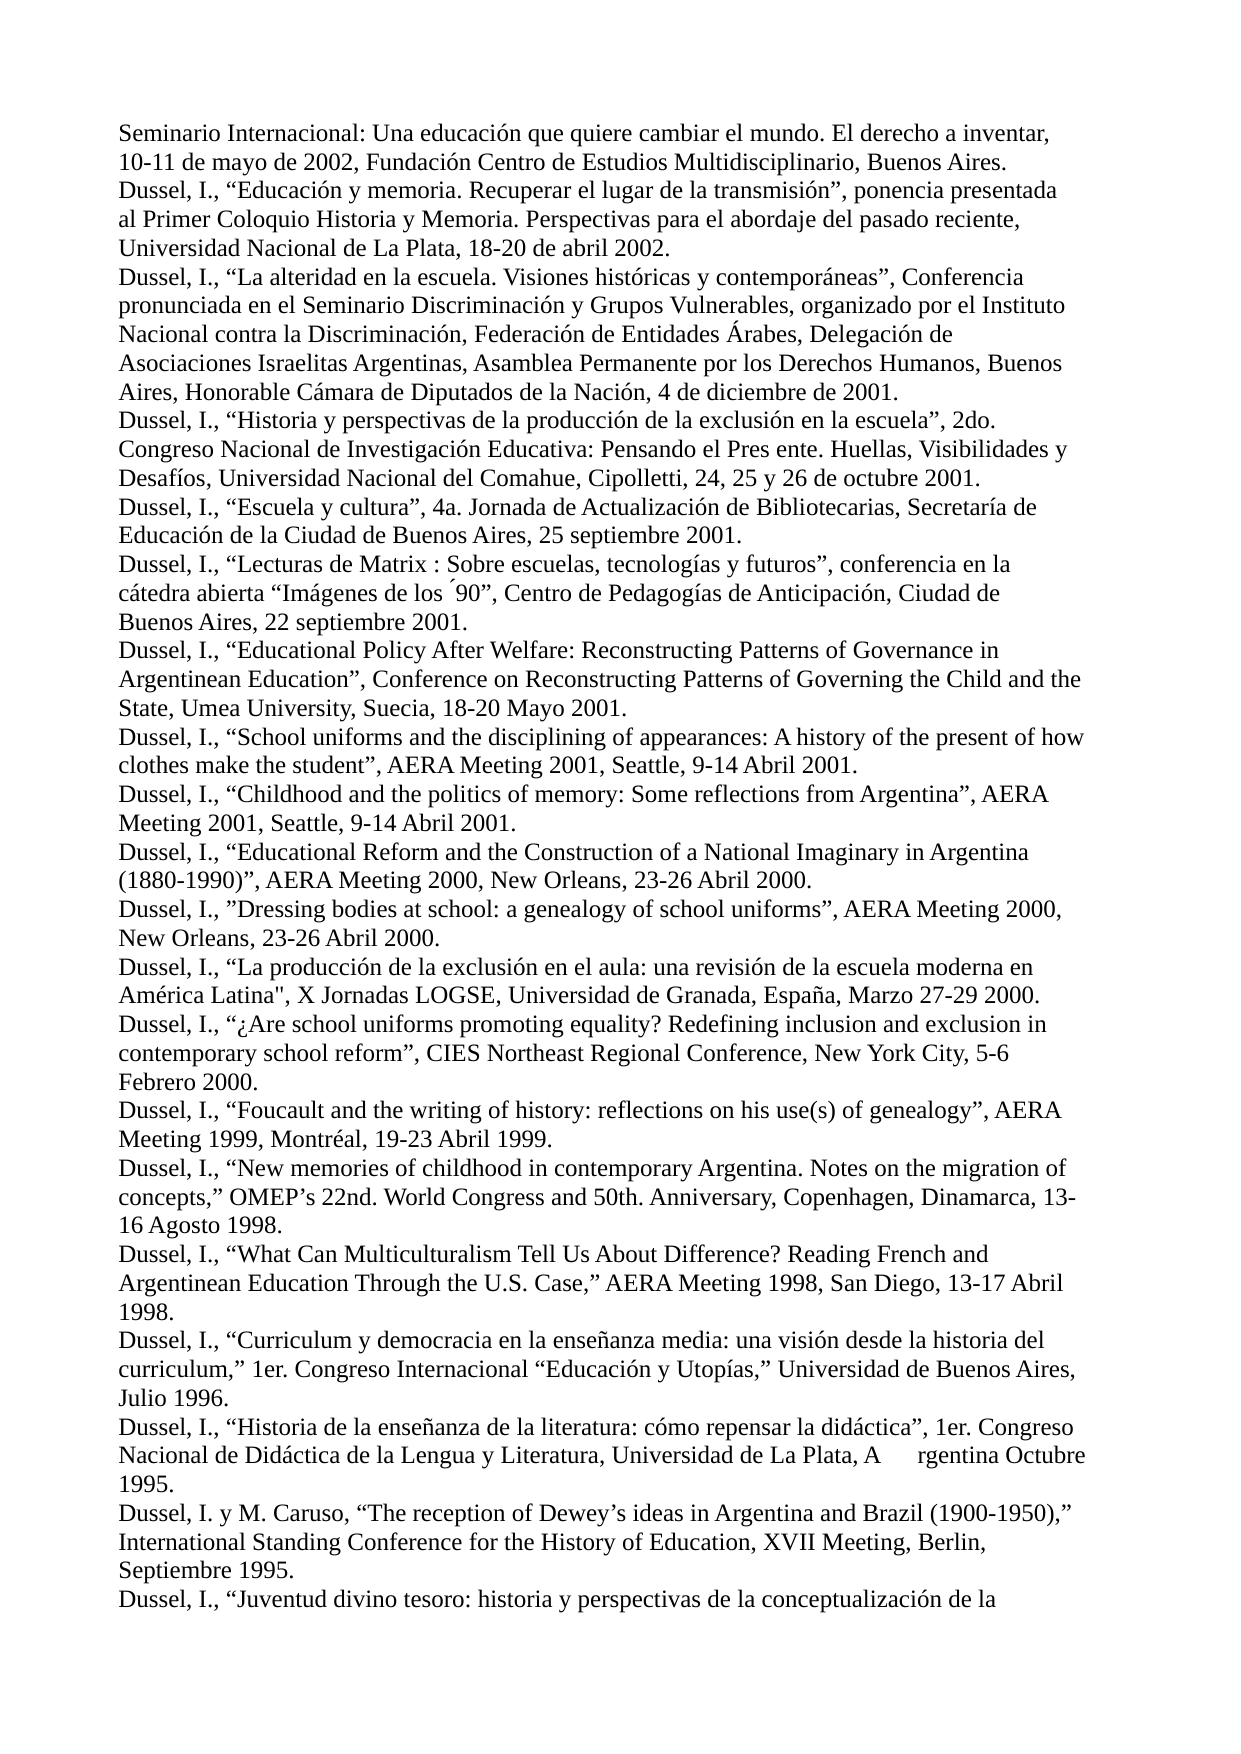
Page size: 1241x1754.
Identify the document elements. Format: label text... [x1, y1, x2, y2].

text 1998. [118, 1297, 1122, 1326]
text Argentinean Education Through the U.S. Case,” AERA Meeting 1998, San Diego, 13-17 Abril [118, 1268, 1122, 1297]
text 16 Agosto 1998. [118, 1211, 1122, 1239]
text Dussel, I., “Educational Policy After Welfare: Reconstructing Patterns of Governance in [118, 636, 1122, 664]
text Congreso Nacional de Investigación Educativa: Pensando el Pres ente. Huellas, Visibilidades y [118, 434, 1122, 463]
text Aires, Honorable Cámara de Diputados de la Nación, 4 de diciembre de 2001. [118, 377, 1122, 406]
text concepts,” OMEP’s 22nd. World Congress and 50th. Anniversary, Copenhagen, Dinamarca, 13- [118, 1182, 1122, 1211]
text (1880-1990)”, AERA Meeting 2000, New Orleans, 23-26 Abril 2000. [118, 866, 1122, 894]
text al Primer Coloquio Historia y Memoria. Perspectivas para el abordaje del pasado reciente, [118, 204, 1122, 233]
text Argentinean Education”, Conference on Reconstructing Patterns of Governing the Child and the [118, 664, 1122, 693]
text Dussel, I., “Curriculum y democracia en la enseñanza media: una visión desde la historia del [118, 1326, 1122, 1354]
text clothes make the student”, AERA Meeting 2001, Seattle, 9-14 Abril 2001. [118, 751, 1122, 779]
text Nacional de Didáctica de la Lengua y Literatura, Universidad de La Plata, A rgentina Octubre [118, 1441, 1122, 1469]
text Asociaciones Israelitas Argentinas, Asamblea Permanente por los Derechos Humanos, Buenos [118, 348, 1122, 377]
text New Orleans, 23-26 Abril 2000. [118, 923, 1122, 952]
text América Latina", X Jornadas LOGSE, Universidad de Granada, España, Marzo 27-29 2000. [118, 981, 1122, 1009]
text Universidad Nacional de La Plata, 18-20 de abril 2002. [118, 233, 1122, 262]
text Febrero 2000. [118, 1067, 1122, 1096]
text Dussel, I., “¿Are school uniforms promoting equality? Redefining inclusion and exclusion in [118, 1009, 1122, 1038]
text Dussel, I., ”Dressing bodies at school: a genealogy of school uniforms”, AERA Meeting 2000, [118, 894, 1122, 923]
text State, Umea University, Suecia, 18-20 Mayo 2001. [118, 693, 1122, 722]
text Dussel, I., “What Can Multiculturalism Tell Us About Difference? Reading French and [118, 1239, 1122, 1268]
text Dussel, I., “Childhood and the politics of memory: Some reflections from Argentina”, AERA [118, 779, 1122, 808]
text Dussel, I., “Historia de la enseñanza de la literatura: cómo repensar la didáctica”, 1er. Congreso [118, 1412, 1122, 1441]
text Desafíos, Universidad Nacional del Comahue, Cipolletti, 24, 25 y 26 de octubre 2001. [118, 463, 1122, 492]
text Dussel, I., “School uniforms and the disciplining of appearances: A history of the present of how [118, 722, 1122, 751]
text Dussel, I., “Lecturas de Matrix : Sobre escuelas, tecnologías y futuros”, conferencia en la [118, 549, 1122, 578]
text Dussel, I., “Historia y perspectivas de la producción de la exclusión en la escuela”, 2do. [118, 406, 1122, 434]
text Educación de la Ciudad de Buenos Aires, 25 septiembre 2001. [118, 521, 1122, 549]
text 1995. [118, 1469, 1122, 1498]
text Dussel, I., “Educación y memoria. Recuperar el lugar de la transmisión”, ponencia presentada [118, 176, 1122, 204]
text International Standing Conference for the History of Education, XVII Meeting, Berlin, [118, 1527, 1122, 1556]
text cátedra abierta “Imágenes de los ́90”, Centro de Pedagogías de Anticipación, Ciudad de [118, 578, 1122, 607]
text Meeting 1999, Montréal, 19-23 Abril 1999. [118, 1124, 1122, 1153]
text pronunciada en el Seminario Discriminación y Grupos Vulnerables, organizado por el Instituto [118, 291, 1122, 319]
text Julio 1996. [118, 1383, 1122, 1412]
text Dussel, I. y M. Caruso, “The reception of Dewey’s ideas in Argentina and Brazil (1900-1950),” [118, 1498, 1122, 1527]
text Dussel, I., “New memories of childhood in contemporary Argentina. Notes on the migration of [118, 1153, 1122, 1182]
text Dussel, I., “La alteridad en la escuela. Visiones históricas y contemporáneas”, Conferencia [118, 262, 1122, 291]
text Nacional contra la Discriminación, Federación de Entidades Árabes, Delegación de [118, 319, 1122, 348]
text Seminario Internacional: Una educación que quiere cambiar el mundo. El derecho a inventar, [118, 118, 1122, 147]
text Dussel, I., “Educational Reform and the Construction of a National Imaginary in Argentina [118, 837, 1122, 866]
text Buenos Aires, 22 septiembre 2001. [118, 607, 1122, 636]
text curriculum,” 1er. Congreso Internacional “Educación y Utopías,” Universidad de Buenos Aires, [118, 1354, 1122, 1383]
text contemporary school reform”, CIES Northeast Regional Conference, New York City, 5-6 [118, 1038, 1122, 1067]
text Dussel, I., “La producción de la exclusión en el aula: una revisión de la escuela moderna en [118, 952, 1122, 981]
text 10-11 de mayo de 2002, Fundación Centro de Estudios Multidisciplinario, Buenos Aires. [118, 147, 1122, 176]
text Dussel, I., “Juventud divino tesoro: historia y perspectivas de la conceptualización de la [118, 1584, 1122, 1613]
text Septiembre 1995. [118, 1556, 1122, 1584]
text Dussel, I., “Escuela y cultura”, 4a. Jornada de Actualización de Bibliotecarias, Secretaría de [118, 492, 1122, 521]
text Meeting 2001, Seattle, 9-14 Abril 2001. [118, 808, 1122, 837]
text Dussel, I., “Foucault and the writing of history: reflections on his use(s) of genealogy”, AERA [118, 1096, 1122, 1124]
